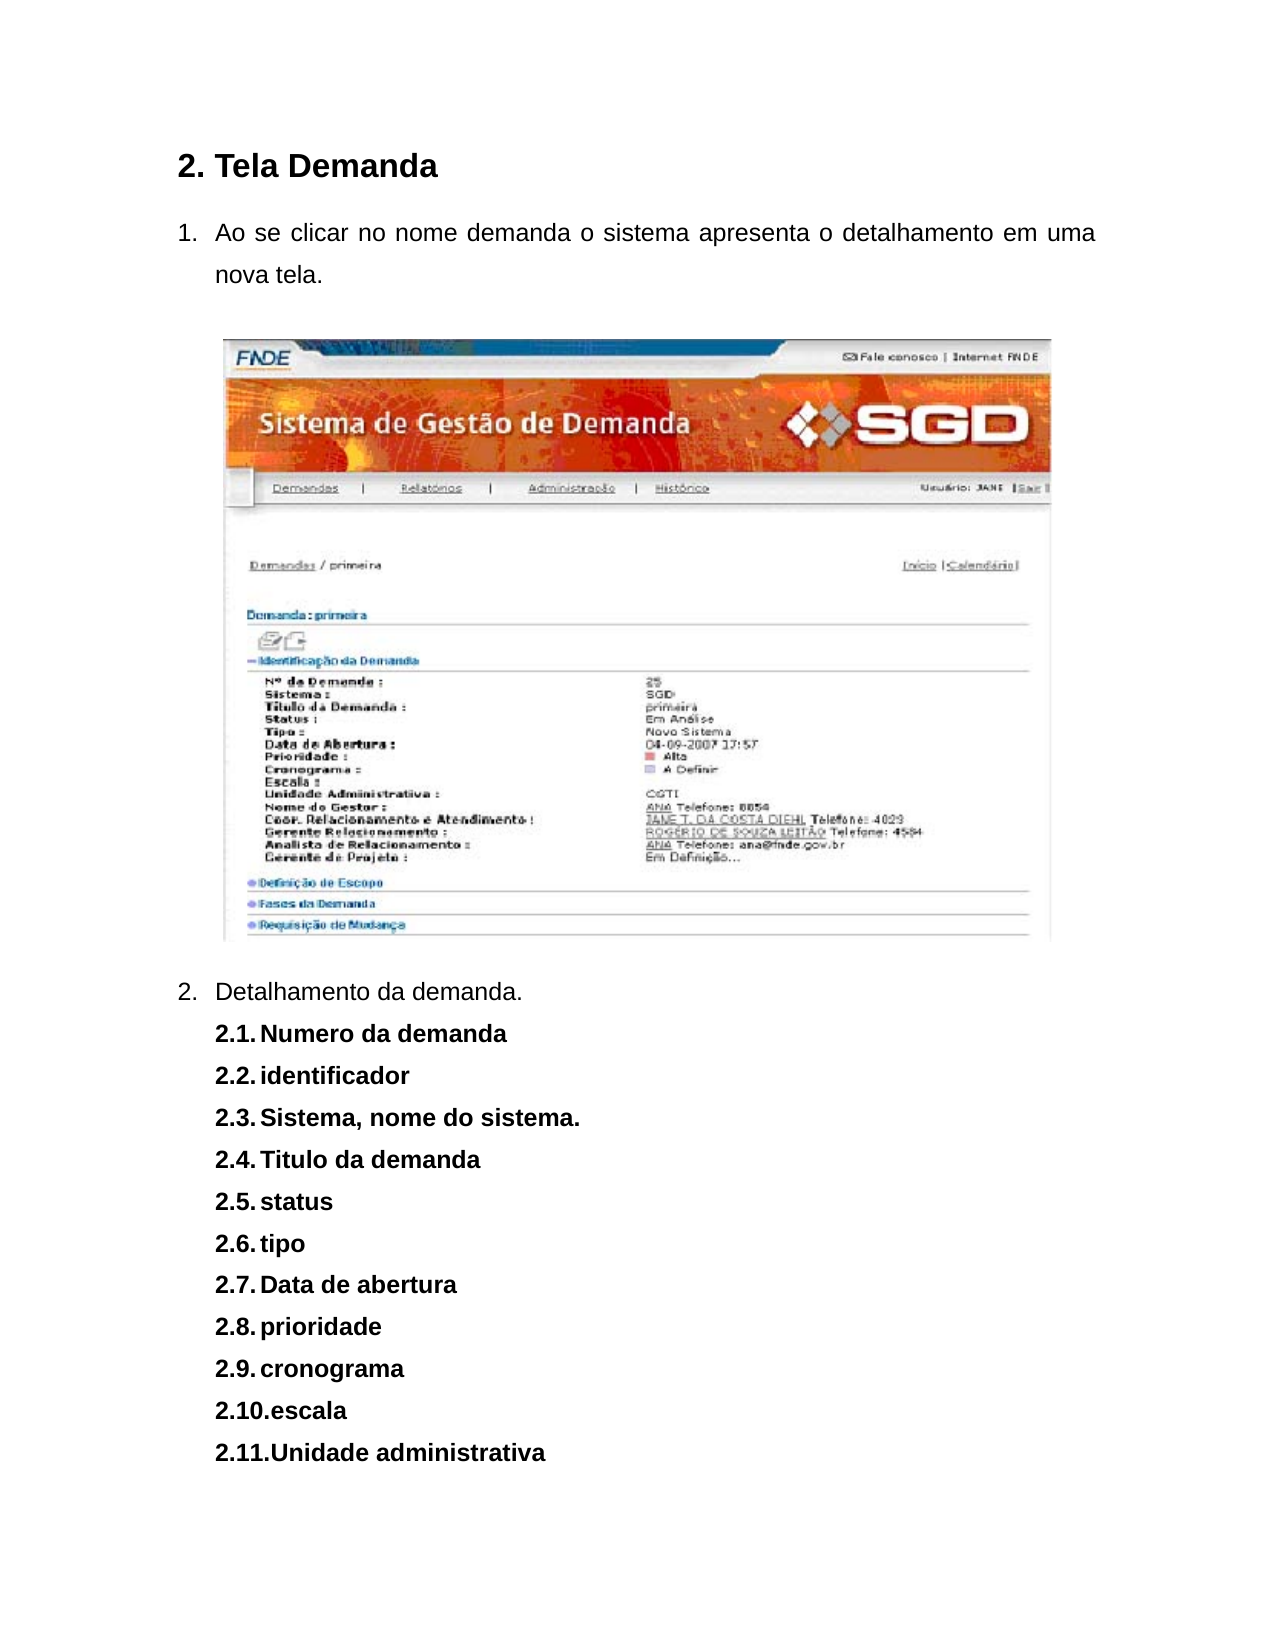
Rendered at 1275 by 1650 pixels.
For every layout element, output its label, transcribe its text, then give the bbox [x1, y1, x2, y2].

list status [215, 1187, 1098, 1215]
list escala [215, 1397, 1098, 1425]
list cronograma [215, 1355, 1098, 1383]
list Unidade administrativa [215, 1439, 1098, 1467]
list Ao se clicar no nome demanda o sistema apresenta o detalhamento em uma nova tela. [177, 219, 1098, 289]
picture [223, 339, 1053, 942]
list Detalhamento da demanda. [177, 978, 1098, 1006]
list Sistema, nome do sistema. [215, 1104, 1098, 1132]
list Numero da demanda [215, 1020, 1098, 1048]
list prioridade [215, 1313, 1098, 1341]
list Titulo da demanda [215, 1146, 1098, 1173]
list tipo [215, 1229, 1098, 1257]
list identificador [215, 1062, 1098, 1090]
list Data de abertura [215, 1271, 1098, 1299]
subtitle 2. Tela Demanda [177, 148, 1098, 185]
